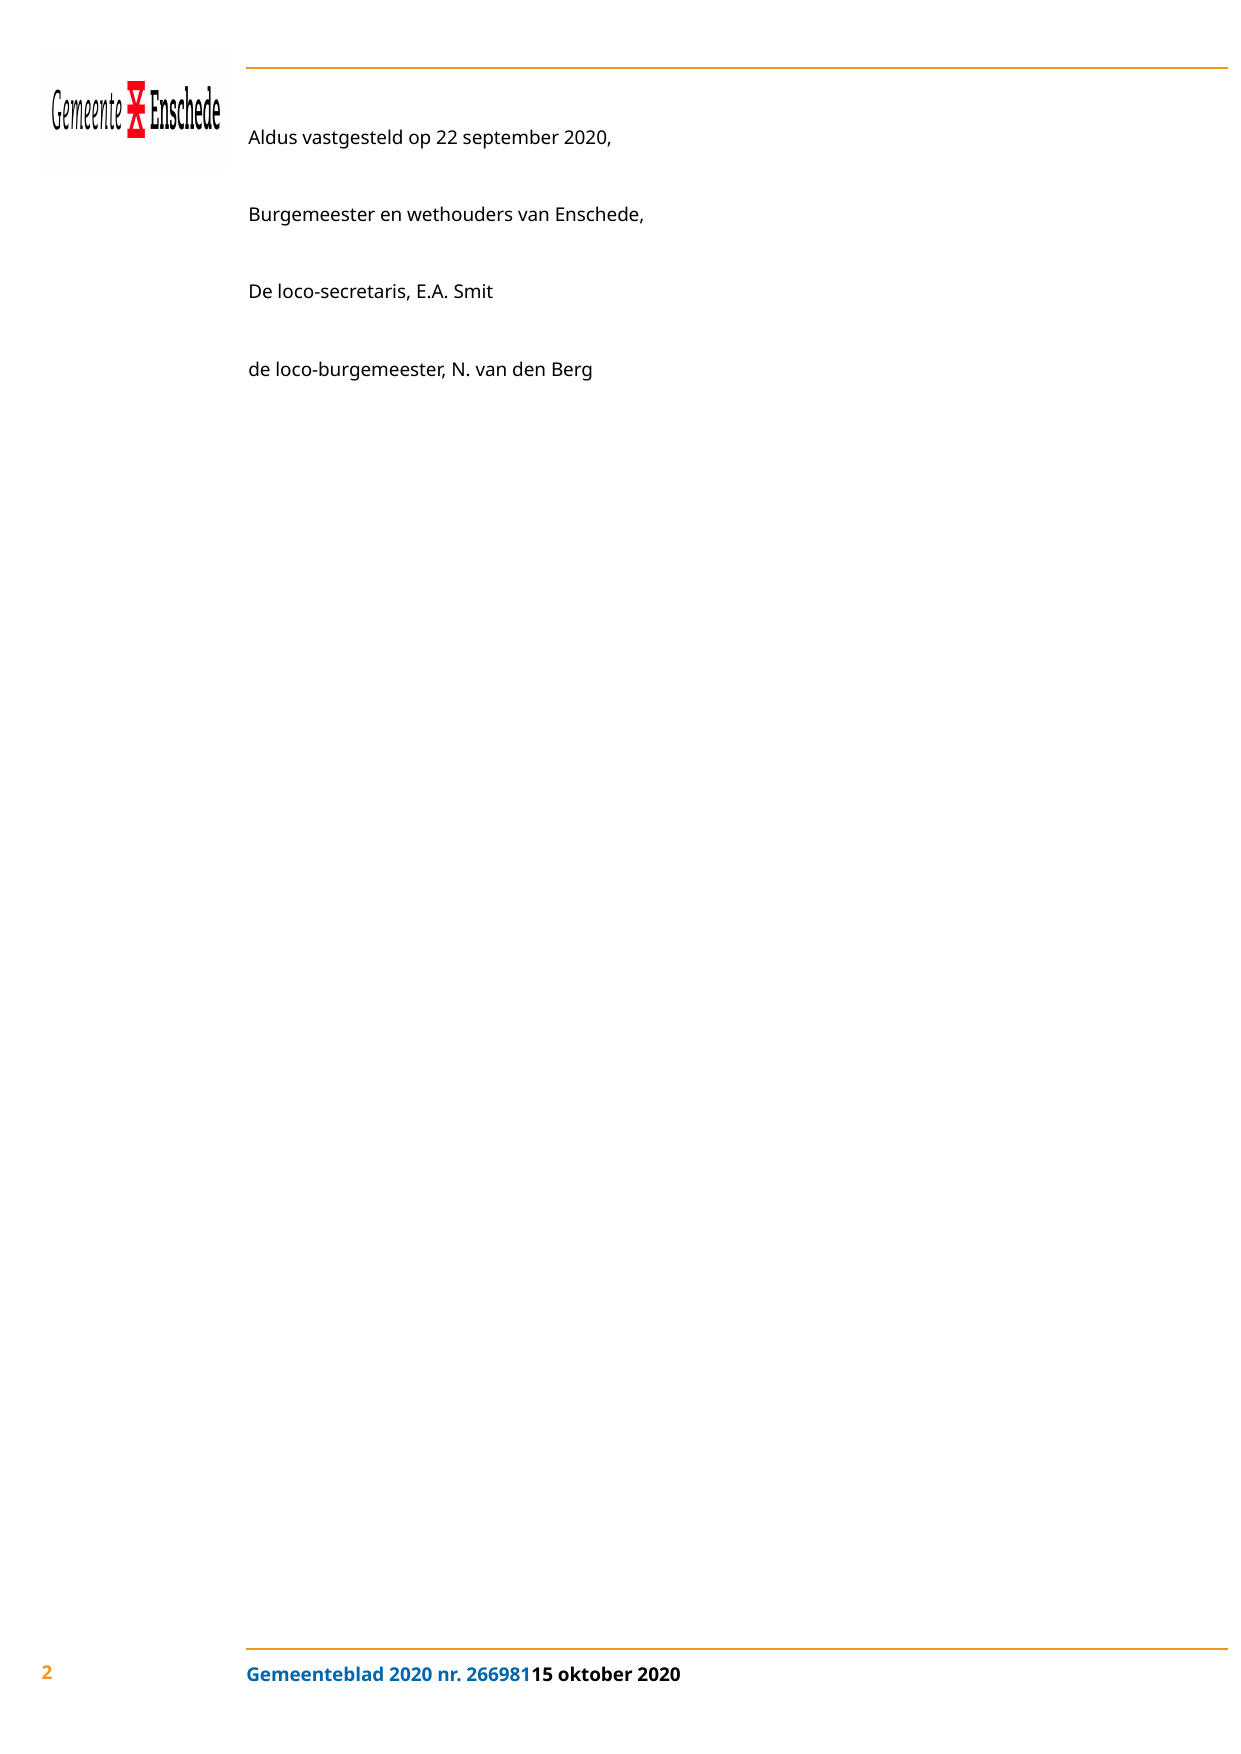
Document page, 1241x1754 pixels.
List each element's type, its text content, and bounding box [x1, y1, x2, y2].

picture [41, 47, 231, 172]
text de loco-burgemeester, N. van den Berg [248, 356, 1152, 382]
text Burgemeester en wethouders van Enschede, [248, 202, 1152, 227]
text Aldus vastgesteld op 22 september 2020, [248, 124, 1152, 150]
text De loco-secretaris, E.A. Smit [248, 279, 1152, 304]
